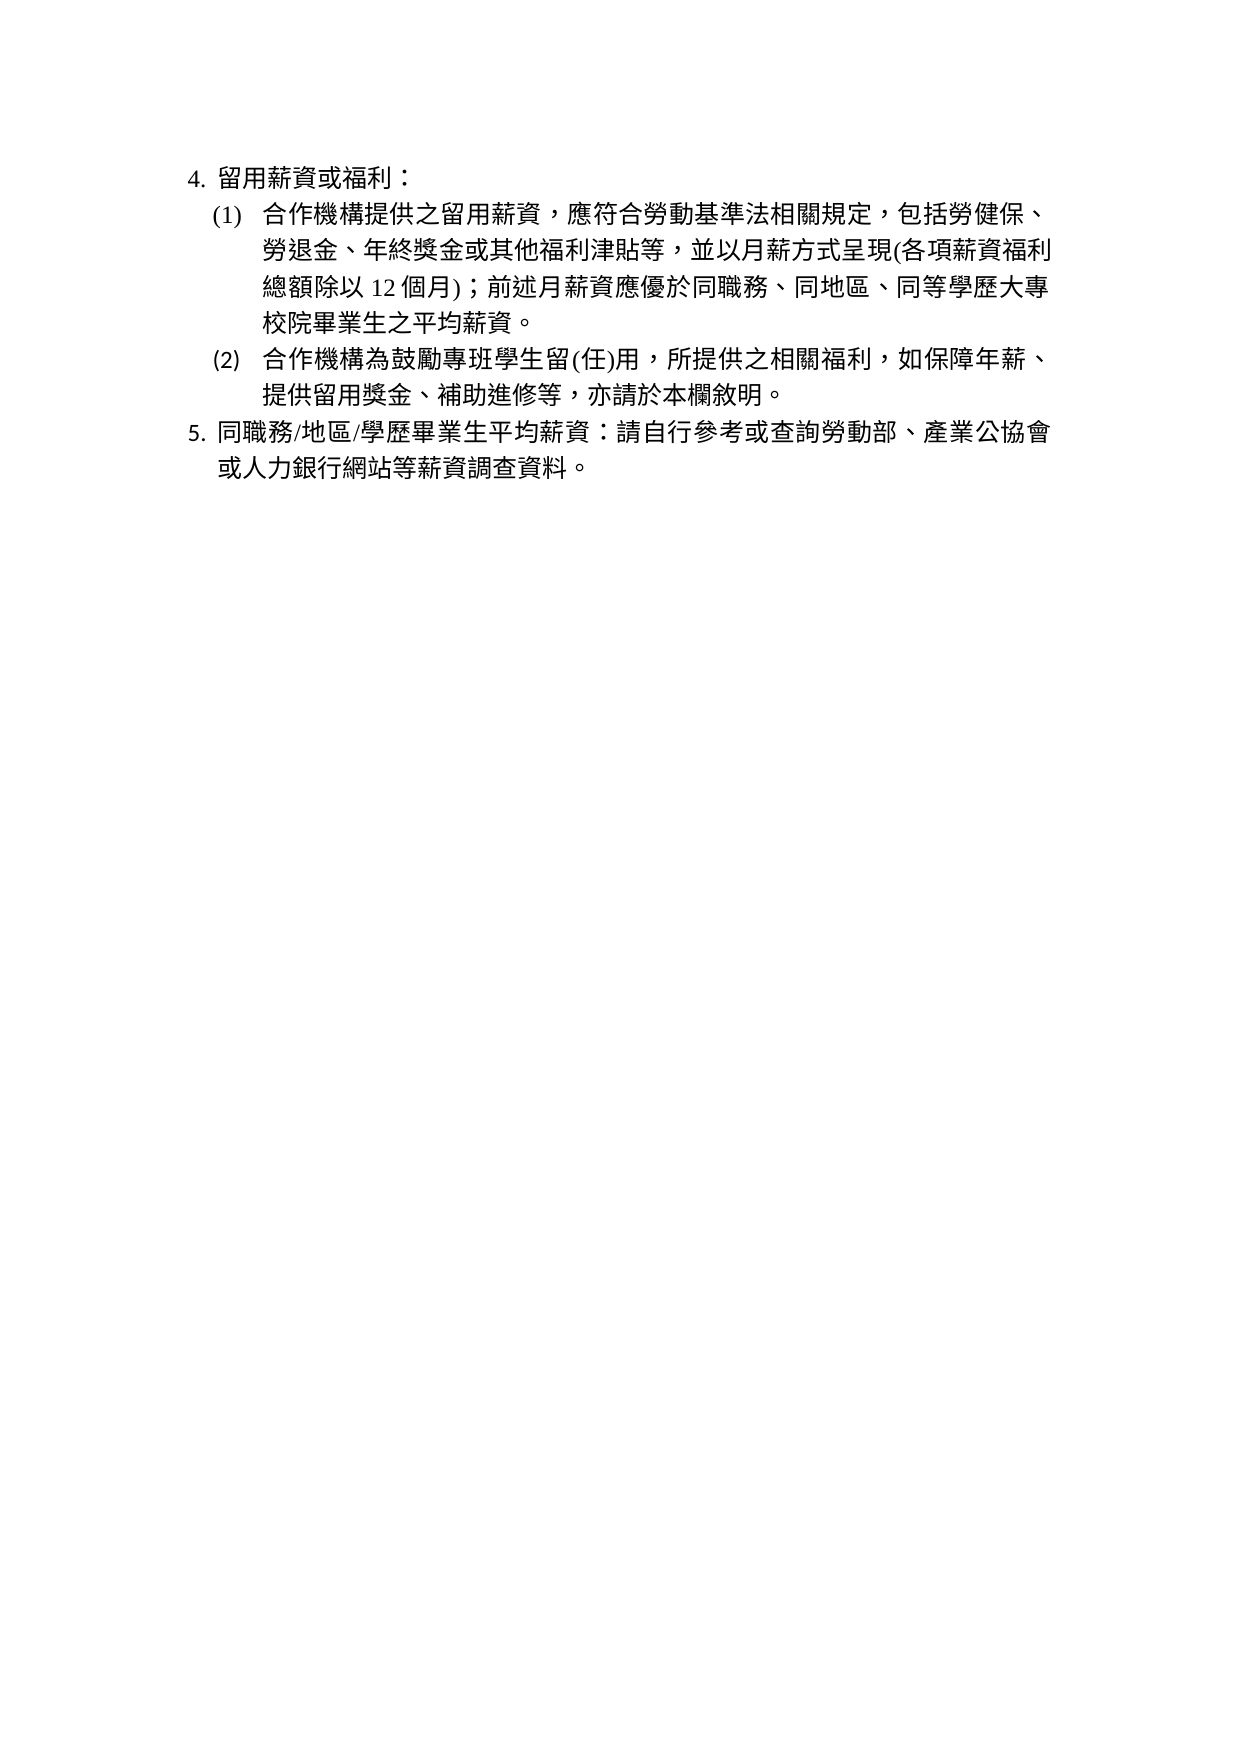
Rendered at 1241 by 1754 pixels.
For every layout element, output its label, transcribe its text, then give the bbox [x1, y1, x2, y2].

list 同職務/地區/學歷畢業生平均薪資：請自行參考或查詢勞動部、產業公協會或人力銀行網站等薪資調查資料。 [187, 412, 1053, 484]
list 留用薪資或福利： [187, 158, 1053, 194]
list 合作機構提供之留用薪資，應符合勞動基準法相關規定，包括勞健保、勞退金、年終獎金或其他福利津貼等，並以月薪方式呈現(各項薪資福利總額除以12個月)；前述月薪資應優於同職務、同地區、同等學歷大專校院畢業生之平均薪資。 [212, 194, 1053, 339]
list 合作機構為鼓勵專班學生留(任)用，所提供之相關福利，如保障年薪、提供留用獎金、補助進修等，亦請於本欄敘明。 [212, 339, 1053, 412]
